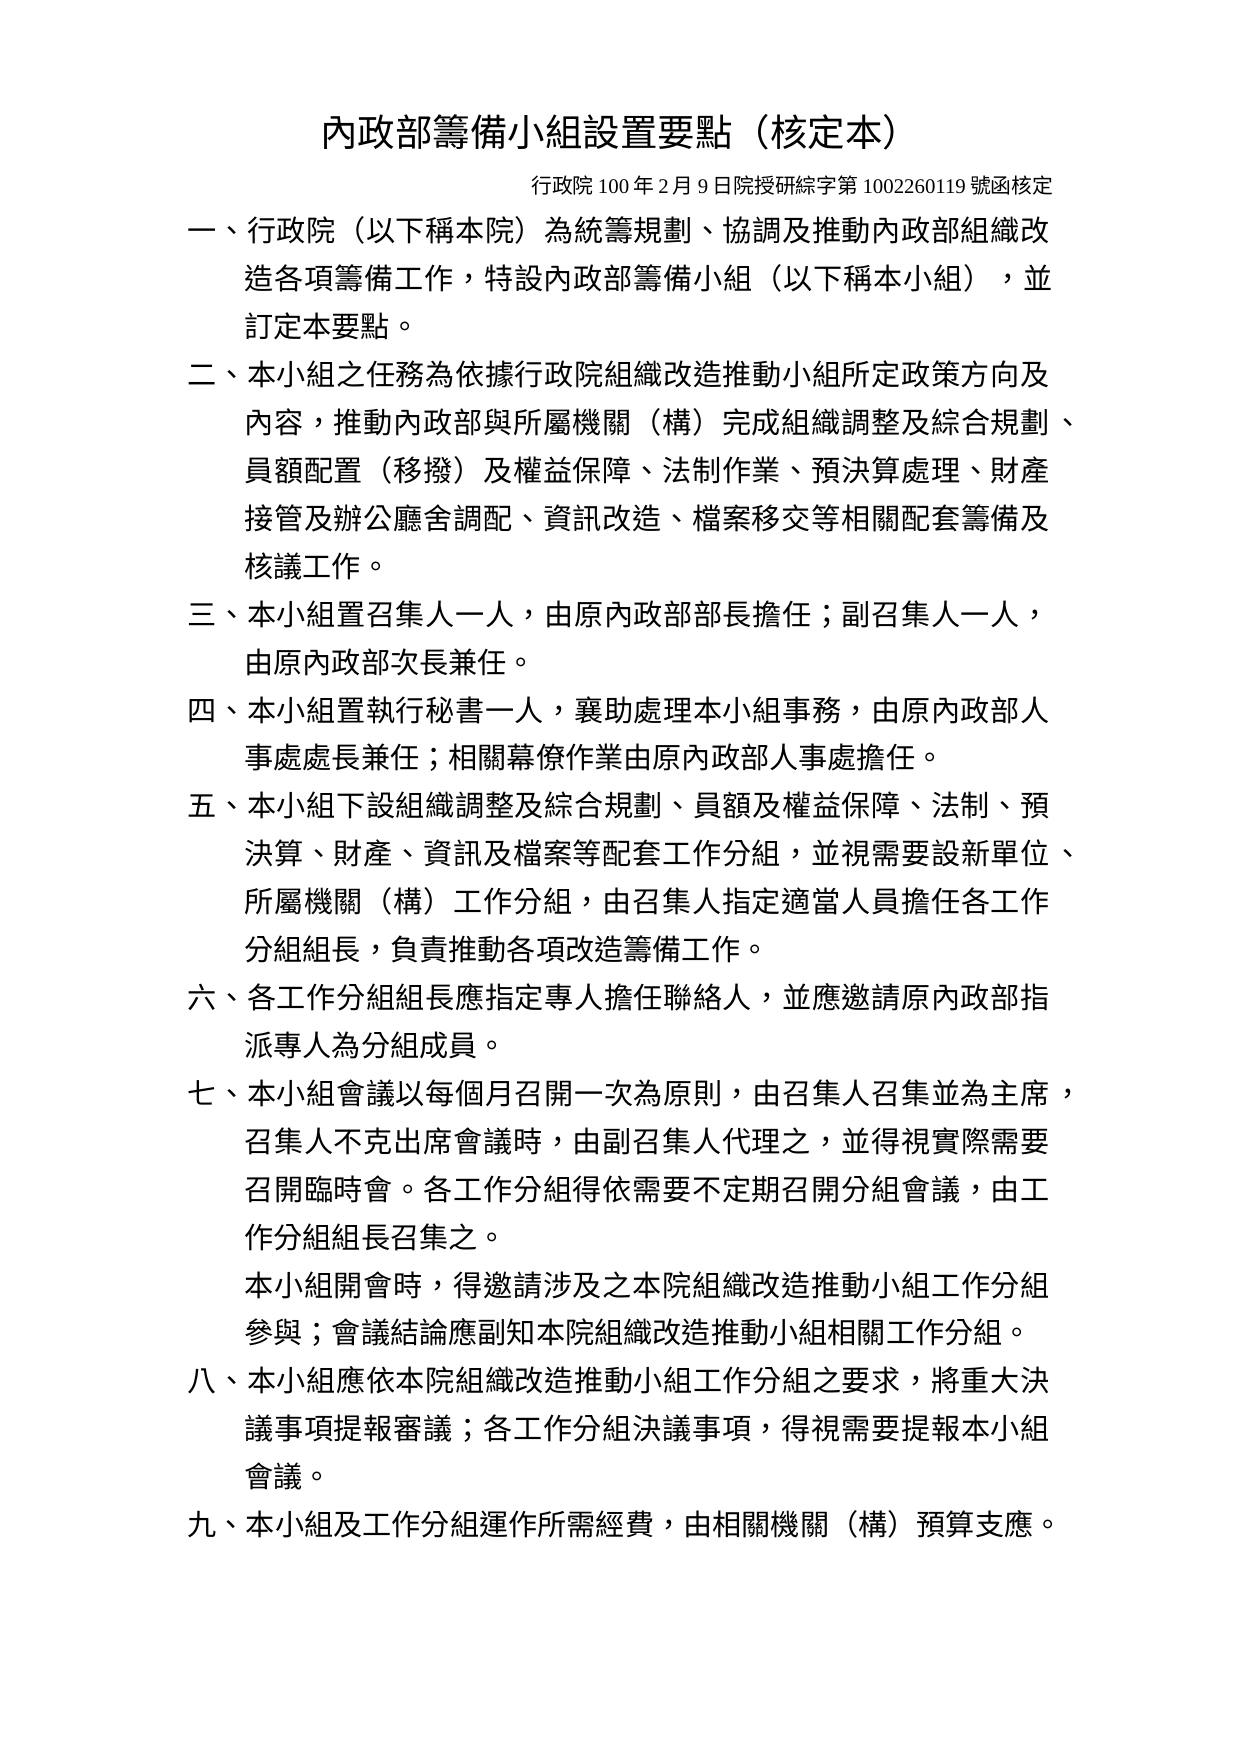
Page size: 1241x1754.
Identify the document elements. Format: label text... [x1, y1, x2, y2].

text 一、行政院（以下稱本院）為統籌規劃、協調及推動內政部組織改造各項籌備工作，特設內政部籌備小組（以下稱本小組），並訂定本要點。 [187, 203, 1053, 347]
text 二、本小組之任務為依據行政院組織改造推動小組所定政策方向及內容，推動內政部與所屬機關（構）完成組織調整及綜合規劃、員額配置（移撥）及權益保障、法制作業、預決算處理、財產接管及辦公廳舍調配、資訊改造、檔案移交等相關配套籌備及核議工作。 [187, 347, 1053, 587]
text 四、本小組置執行秘書一人，襄助處理本小組事務，由原內政部人事處處長兼任；相關幕僚作業由原內政部人事處擔任。 [187, 683, 1053, 778]
text 本小組開會時，得邀請涉及之本院組織改造推動小組工作分組參與；會議結論應副知本院組織改造推動小組相關工作分組。 [244, 1258, 1053, 1353]
text 行政院100年2月9日院授研綜字第1002260119號函核定 [187, 156, 1053, 203]
text 內政部籌備小組設置要點（核定本） [187, 108, 1053, 156]
text 七、本小組會議以每個月召開一次為原則，由召集人召集並為主席，召集人不克出席會議時，由副召集人代理之，並得視實際需要召開臨時會。各工作分組得依需要不定期召開分組會議，由工作分組組長召集之。 [187, 1066, 1053, 1258]
text 五、本小組下設組織調整及綜合規劃、員額及權益保障、法制、預決算、財產、資訊及檔案等配套工作分組，並視需要設新單位、所屬機關（構）工作分組，由召集人指定適當人員擔任各工作分組組長，負責推動各項改造籌備工作。 [187, 778, 1053, 970]
text 三、本小組置召集人一人，由原內政部部長擔任；副召集人一人，由原內政部次長兼任。 [187, 587, 1053, 683]
text 八、本小組應依本院組織改造推動小組工作分組之要求，將重大決議事項提報審議；各工作分組決議事項，得視需要提報本小組會議。 [187, 1353, 1053, 1497]
text 九、本小組及工作分組運作所需經費，由相關機關（構）預算支應。 [187, 1497, 1053, 1545]
text 六、各工作分組組長應指定專人擔任聯絡人，並應邀請原內政部指派專人為分組成員。 [187, 970, 1053, 1066]
